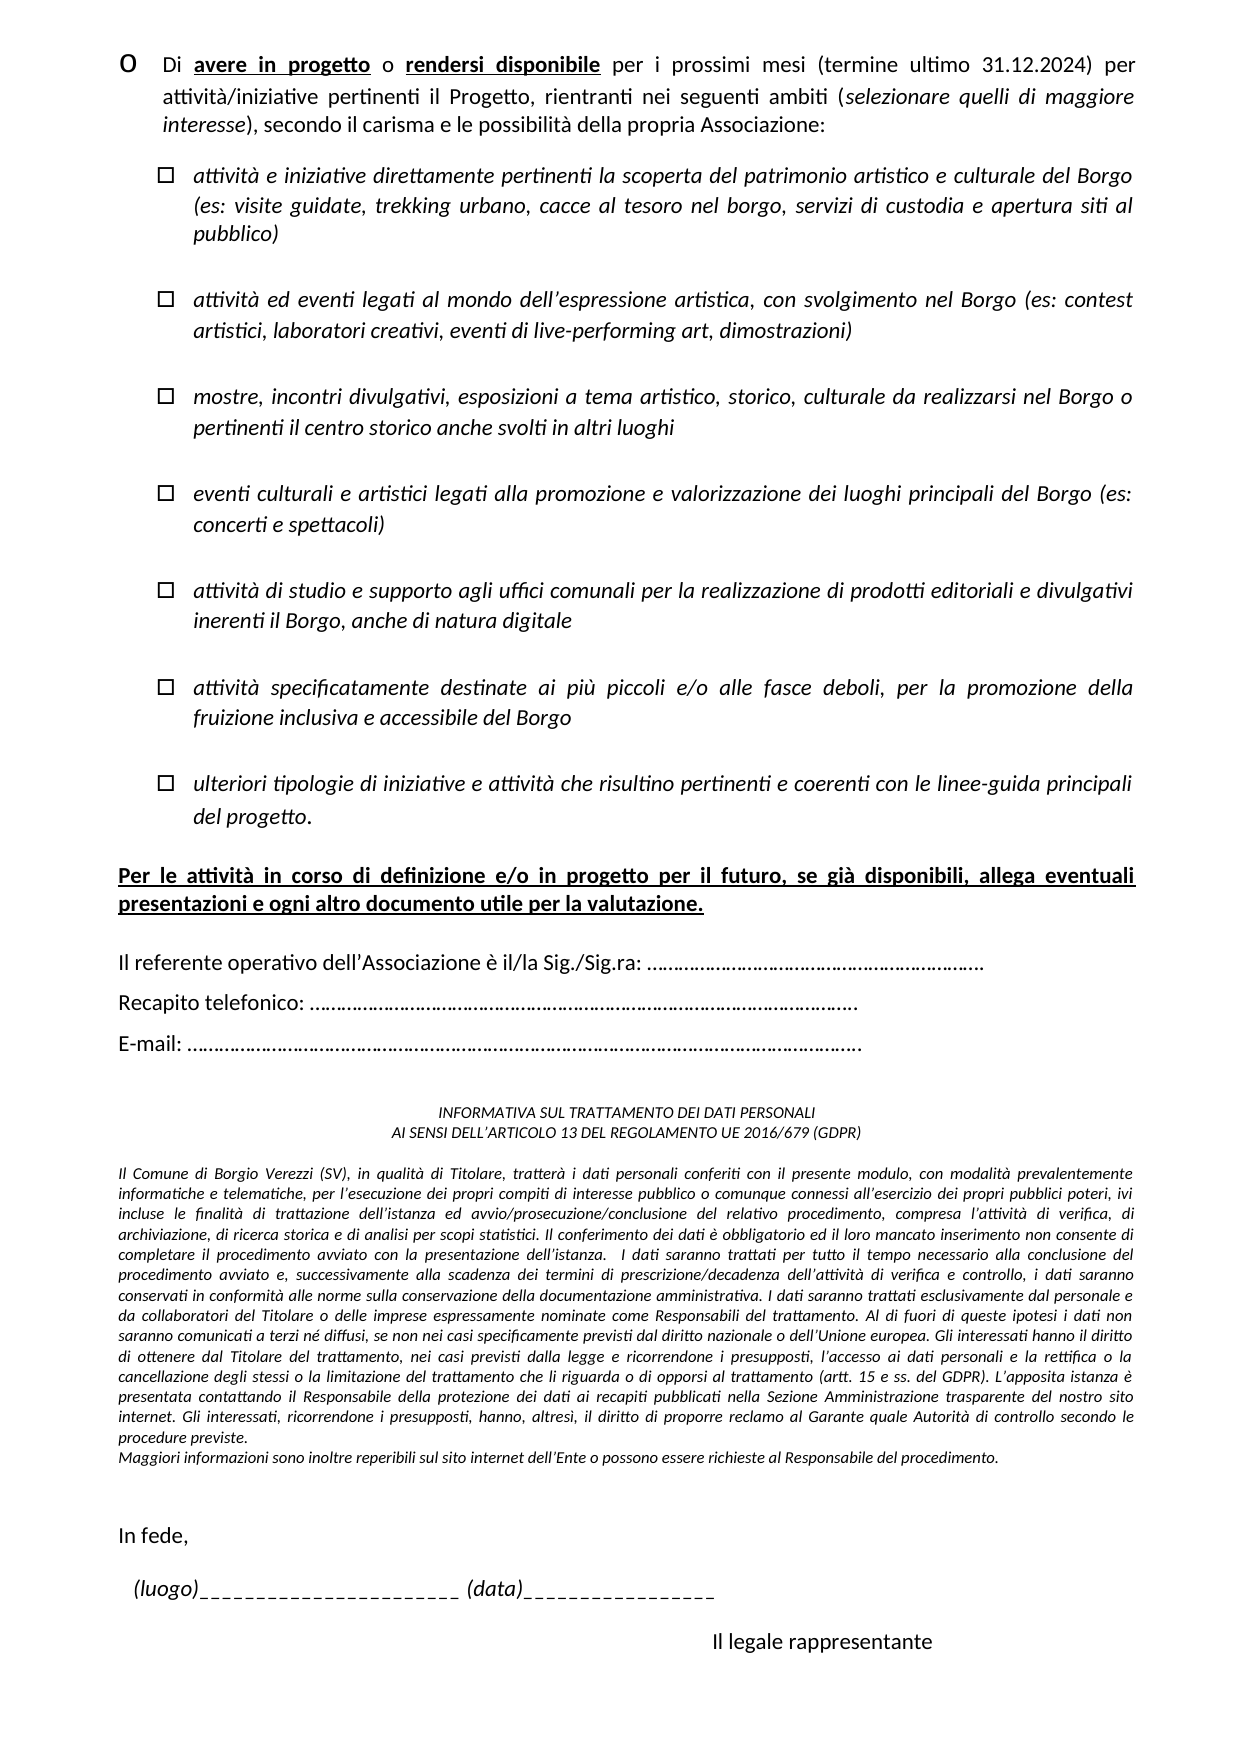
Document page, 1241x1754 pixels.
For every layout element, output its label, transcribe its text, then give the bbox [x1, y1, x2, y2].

text Per le attività in corso di definizione e/o in progetto per il futuro, se già disponibili, allega eventuali presentazioni e ogni altro documento utile per la valutazione. [118, 861, 1137, 917]
list ulteriori tipologie di iniziative e attività che risultino pertinenti e coerenti con le linee-guida principali del progetto. [156, 759, 1137, 831]
text Il referente operativo dell’Associazione è il/la Sig./Sig.ra: ………………………………………………………. [118, 948, 1137, 976]
list attività specificatamente destinate ai più piccoli e/o alle fasce deboli, per la promozione della fruizione inclusiva e accessibile del Borgo [156, 663, 1137, 731]
text Il Comune di Borgio Verezzi (SV), in qualità di Titolare, tratterà i dati personali conferiti con il presente modulo, con modalità prevalentemente informatiche e telematiche, per l’esecuzione dei propri compiti di interesse pubblico o comunque connessi all’esercizio dei propri pubblici poteri, ivi incluse le finalità di trattazione dell’istanza ed avvio/prosecuzione/conclusione del relativo procedimento, compresa l’attività di verifica, di archiviazione, di ricerca storica e di analisi per scopi statistici. Il conferimento dei dati è obbligatorio ed il loro mancato inserimento non consente di completare il procedimento avviato con la presentazione dell’istanza. I dati saranno trattati per tutto il tempo necessario alla conclusione del procedimento avviato e, successivamente alla scadenza dei termini di prescrizione/decadenza dell’attività di verifica e controllo, i dati saranno conservati in conformità alle norme sulla conservazione della documentazione amministrativa. I dati saranno trattati esclusivamente dal personale e da collaboratori del Titolare o delle imprese espressamente nominate come Responsabili del trattamento. Al di fuori di queste ipotesi i dati non saranno comunicati a terzi né diffusi, se non nei casi specificamente previsti dal diritto nazionale o dell’Unione europea. Gli interessati hanno il diritto di ottenere dal Titolare del trattamento, nei casi previsti dalla legge e ricorrendone i presupposti, l’accesso ai dati personali e la rettifica o la cancellazione degli stessi o la limitazione del trattamento che li riguarda o di opporsi al trattamento (artt. 15 e ss. del GDPR). L’apposita istanza è presentata contattando il Responsabile della protezione dei dati ai recapiti pubblicati nella Sezione Amministrazione trasparente del nostro sito internet. Gli interessati, ricorrendone i presupposti, hanno, altresì, il diritto di proporre reclamo al Garante quale Autorità di controllo secondo le procedure previste. [118, 1163, 1137, 1447]
list attività di studio e supporto agli uffici comunali per la realizzazione di prodotti editoriali e divulgativi inerenti il Borgo, anche di natura digitale [156, 566, 1137, 634]
list attività e iniziative direttamente pertinenti la scoperta del patrimonio artistico e culturale del Borgo (es: visite guidate, trekking urbano, cacce al tesoro nel borgo, servizi di custodia e apertura siti al pubblico) [156, 151, 1137, 247]
list eventi culturali e artistici legati alla promozione e valorizzazione dei luoghi principali del Borgo (es: concerti e spettacoli) [156, 469, 1137, 538]
text In fede, [118, 1521, 1137, 1549]
list attività ed eventi legati al mondo dell’espressione artistica, con svolgimento nel Borgo (es: contest artistici, laboratori creativi, eventi di live-performing art, dimostrazioni) [156, 276, 1137, 344]
list mostre, incontri divulgativi, esposizioni a tema artistico, storico, culturale da realizzarsi nel Borgo o pertinenti il centro storico anche svolti in altri luoghi [156, 372, 1137, 441]
text INFORMATIVA SUL TRATTAMENTO DEI DATI PERSONALI [118, 1102, 1137, 1122]
text Maggiori informazioni sono inoltre reperibili sul sito internet dell’Ente o possono essere richieste al Responsabile del procedimento. [118, 1447, 1137, 1468]
text Il legale rappresentante [575, 1627, 1137, 1655]
text (luogo)_______________________ (data)_________________ [133, 1574, 1137, 1602]
list Di avere in progetto o rendersi disponibile per i prossimi mesi (termine ultimo 31.12.2024) per attività/iniziative pertinenti il Progetto, rientranti nei seguenti ambiti (selezionare quelli di maggiore interesse), secondo il carisma e le possibilità della propria Associazione: [118, 44, 1137, 138]
text E-mail: ……………………………………………………………………………………………………………….. [118, 1029, 1137, 1057]
text AI SENSI DELL’ARTICOLO 13 DEL REGOLAMENTO UE 2016/679 (GDPR) [118, 1122, 1137, 1143]
text Recapito telefonico: ………………………………………………………………………………………….. [118, 988, 1137, 1016]
